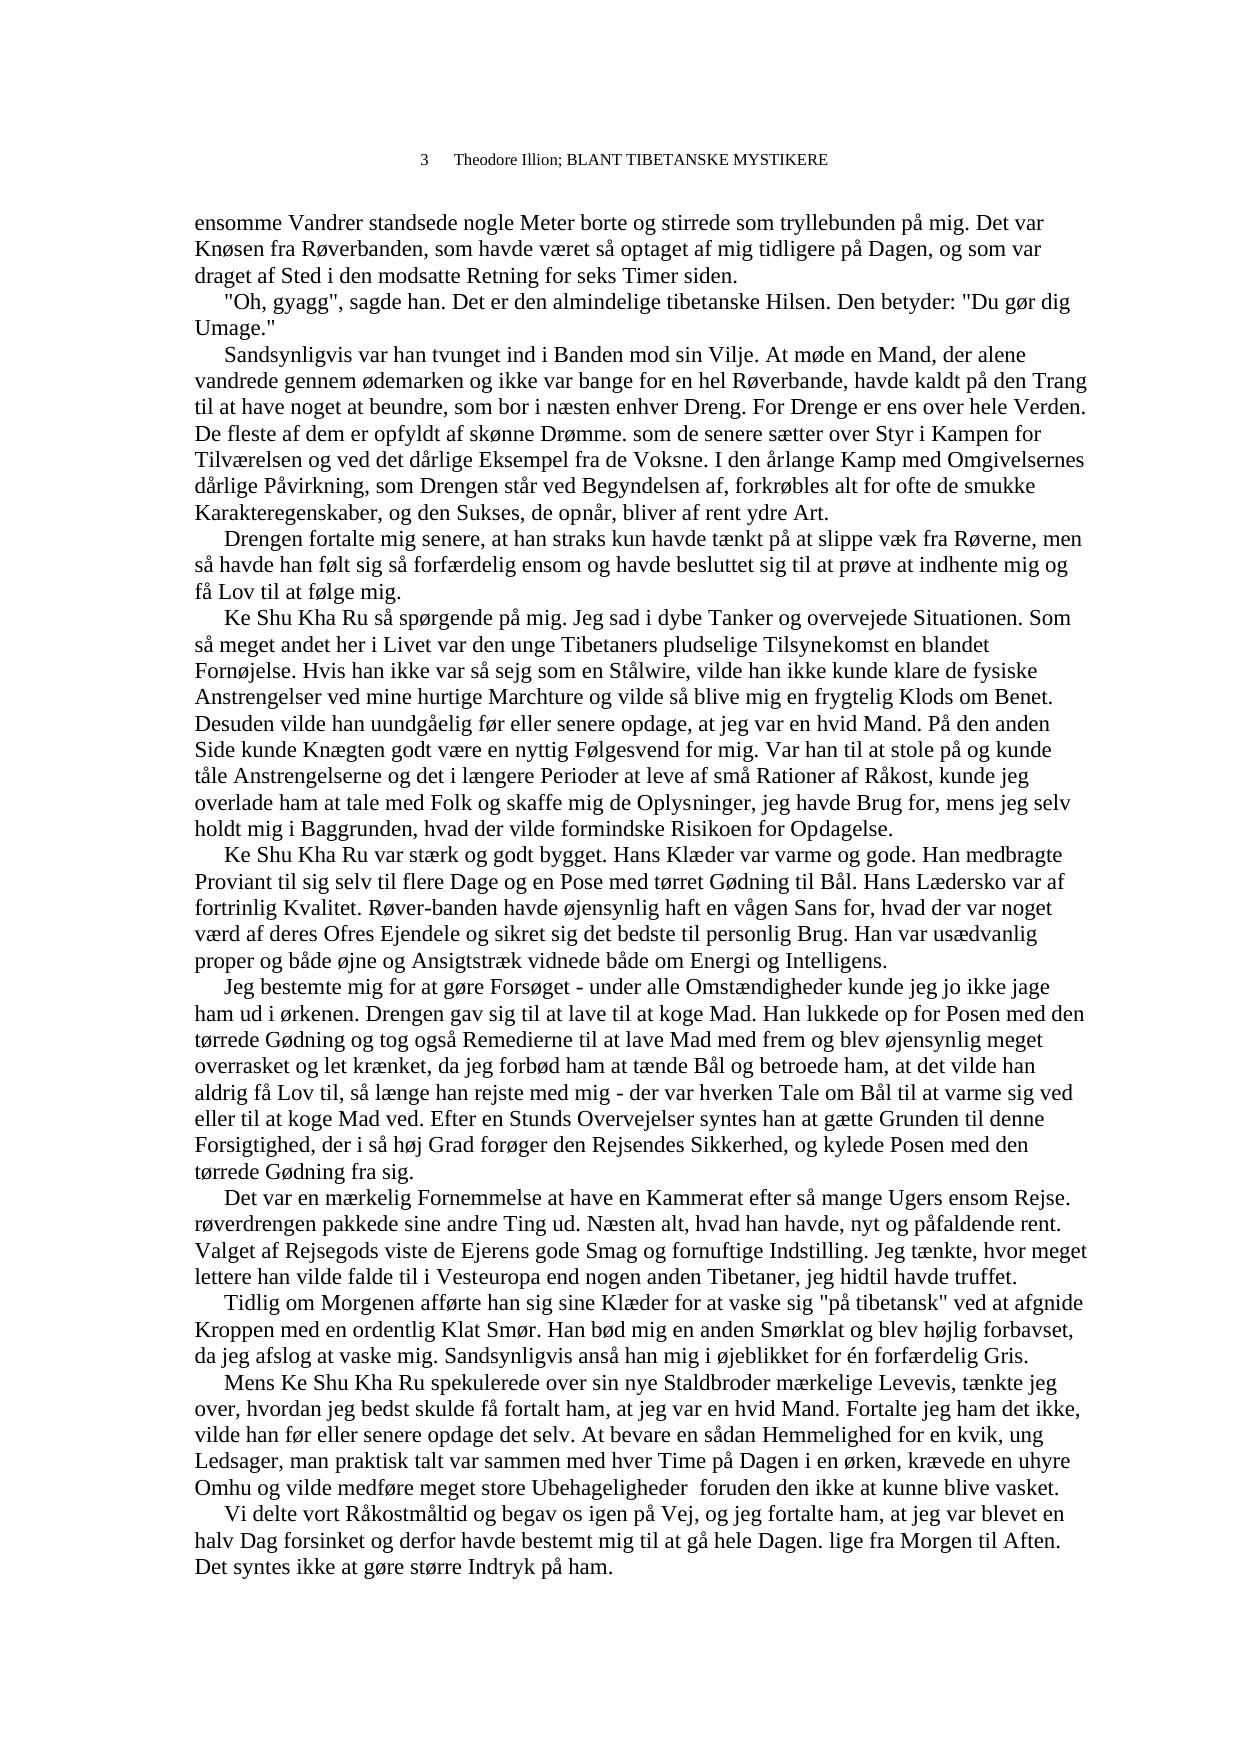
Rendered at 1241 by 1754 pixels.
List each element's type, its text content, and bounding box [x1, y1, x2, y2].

text Vi delte vort Råkostmåltid og begav os igen på Vej, og jeg fortalte ham, at jeg var blevet en halv Dag for­sinket og derfor havde bestemt mig til at gå hele Dagen. lige fra Morgen til Aften. Det syntes ikke at gøre større Indtryk på ham. [194, 1500, 1090, 1579]
text "Oh, gyagg", sagde han. Det er den almindelige tibet­anske Hilsen. Den betyder: "Du gør dig Umage." [194, 288, 1090, 341]
text Tidlig om Morgenen afførte han sig sine Klæder for at vaske sig "på tibetansk" ved at afgnide Kroppen med en ordentlig Klat Smør. Han bød mig en anden Smørklat og blev højlig forbavset, da jeg afslog at vaske mig. Sandsynligvis anså han mig i øjeblikket for én forfær­delig Gris. [194, 1289, 1090, 1368]
text ensomme Vandrer standsede nogle Meter borte og stirrede som tryllebunden på mig. Det var Knøsen fra Røverbanden, som havde været så op­taget af mig tidligere på Dagen, og som var draget af Sted i den modsatte Retning for seks Timer siden. [194, 209, 1090, 288]
text Det var en mærkelig Fornemmelse at have en Kamme­rat efter så mange Ugers ensom Rejse. røverdrengen pakkede sine andre Ting ud. Næsten alt, hvad han havde, nyt og påfaldende rent. Valget af Rejsegods viste de Ejerens gode Smag og fornuftige Indstilling. Jeg tænkte, hvor meget lettere han vilde falde til i Vest­europa end nogen anden Tibetaner, jeg hidtil havde truffet. [194, 1184, 1090, 1289]
text Sandsynligvis var han tvunget ind i Banden mod sin Vilje. At møde en Mand, der alene vandrede gennem ødemarken og ikke var bange for en hel Røverbande, havde kaldt på den Trang til at have noget at beundre, som bor i næsten enhver Dreng. For Drenge er ens over hele Verden. De fleste af dem er opfyldt af skønne Drømme. som de senere sætter over Styr i Kampen for Tilværelsen og ved det dårlige Eksempel fra de Voksne. I den år­lange Kamp med Omgivelsernes dårlige Påvirkning, som Drengen står ved Begyndelsen af, forkrøbles alt for ofte de smukke Karakteregenskaber, og den Sukses, de op­når, bliver af rent ydre Art. [194, 341, 1090, 525]
text Drengen fortalte mig senere, at han straks kun havde tænkt på at slippe væk fra Røverne, men så havde han følt sig så forfærdelig ensom og havde besluttet sig til at prøve at indhente mig og få Lov til at følge mig. [194, 525, 1090, 604]
text Ke Shu Kha Ru var stærk og godt bygget. Hans Klæ­der var varme og gode. Han medbragte Proviant til sig selv til flere Dage og en Pose med tørret Gødning til Bål. Hans Lædersko var af fortrinlig Kvalitet. Røver-banden havde øjensynlig haft en vågen Sans for, hvad der var noget værd af deres Ofres Ejendele og sikret sig det bedste til personlig Brug. Han var usædvanlig proper og både øjne og Ansigtstræk vidnede både om Energi og Intelligens. [194, 841, 1090, 973]
text Jeg bestemte mig for at gøre Forsøget - under alle Omstændigheder kunde jeg jo ikke jage ham ud i ørkenen. Drengen gav sig til at lave til at koge Mad. Han lukkede op for Posen med den tørrede Gødning og tog og­så Remedierne til at lave Mad med frem og blev øjensyn­lig meget overrasket og let krænket, da jeg forbød ham at tænde Bål og betroede ham, at det vilde han aldrig få Lov til, så længe han rejste med mig - der var hverken Tale om Bål til at varme sig ved eller til at koge Mad ved. Efter en Stunds Overvejelser syntes han at gætte Grunden til denne Forsigtighed, der i så høj Grad forøger den Rejsendes Sikkerhed, og kylede Posen med den tørrede Gødning fra sig. [194, 973, 1090, 1184]
text Mens Ke Shu Kha Ru spekulerede over sin nye Staldbroder mærkelige Levevis, tænkte jeg over, hvordan jeg bedst skulde få fortalt ham, at jeg var en hvid Mand. Fortalte jeg ham det ikke, vilde han før eller senere opdage det selv. At bevare en sådan Hemmelighed for en kvik, ung Ledsager, man praktisk talt var sammen med hver Time på Dagen i en ørken, krævede en uhyre Omhu og vilde medføre meget store Ubehageligheder foruden den ikke at kunne blive vasket. [194, 1368, 1090, 1500]
text Ke Shu Kha Ru så spørgende på mig. Jeg sad i dybe Tanker og overvejede Situationen. Som så meget andet her i Livet var den unge Tibetaners pludselige Tilsyne­komst en blandet Fornøjelse. Hvis han ikke var så sejg som en Stålwire, vilde han ikke kunde klare de fysiske Anstrengelser ved mine hurtige Marchture og vilde så blive mig en frygtelig Klods om Benet. Desuden vilde han uundgåelig før eller senere opdage, at jeg var en hvid Mand. På den anden Side kunde Knægten godt være en nyttig Følgesvend for mig. Var han til at stole på og kunde tåle Anstrengelserne og det i længere Pe­rioder at leve af små Rationer af Råkost, kunde jeg overlade ham at tale med Folk og skaffe mig de Oplys­ninger, jeg havde Brug for, mens jeg selv holdt mig i Baggrunden, hvad der vilde formindske Risikoen for Op­dagelse. [194, 604, 1090, 841]
